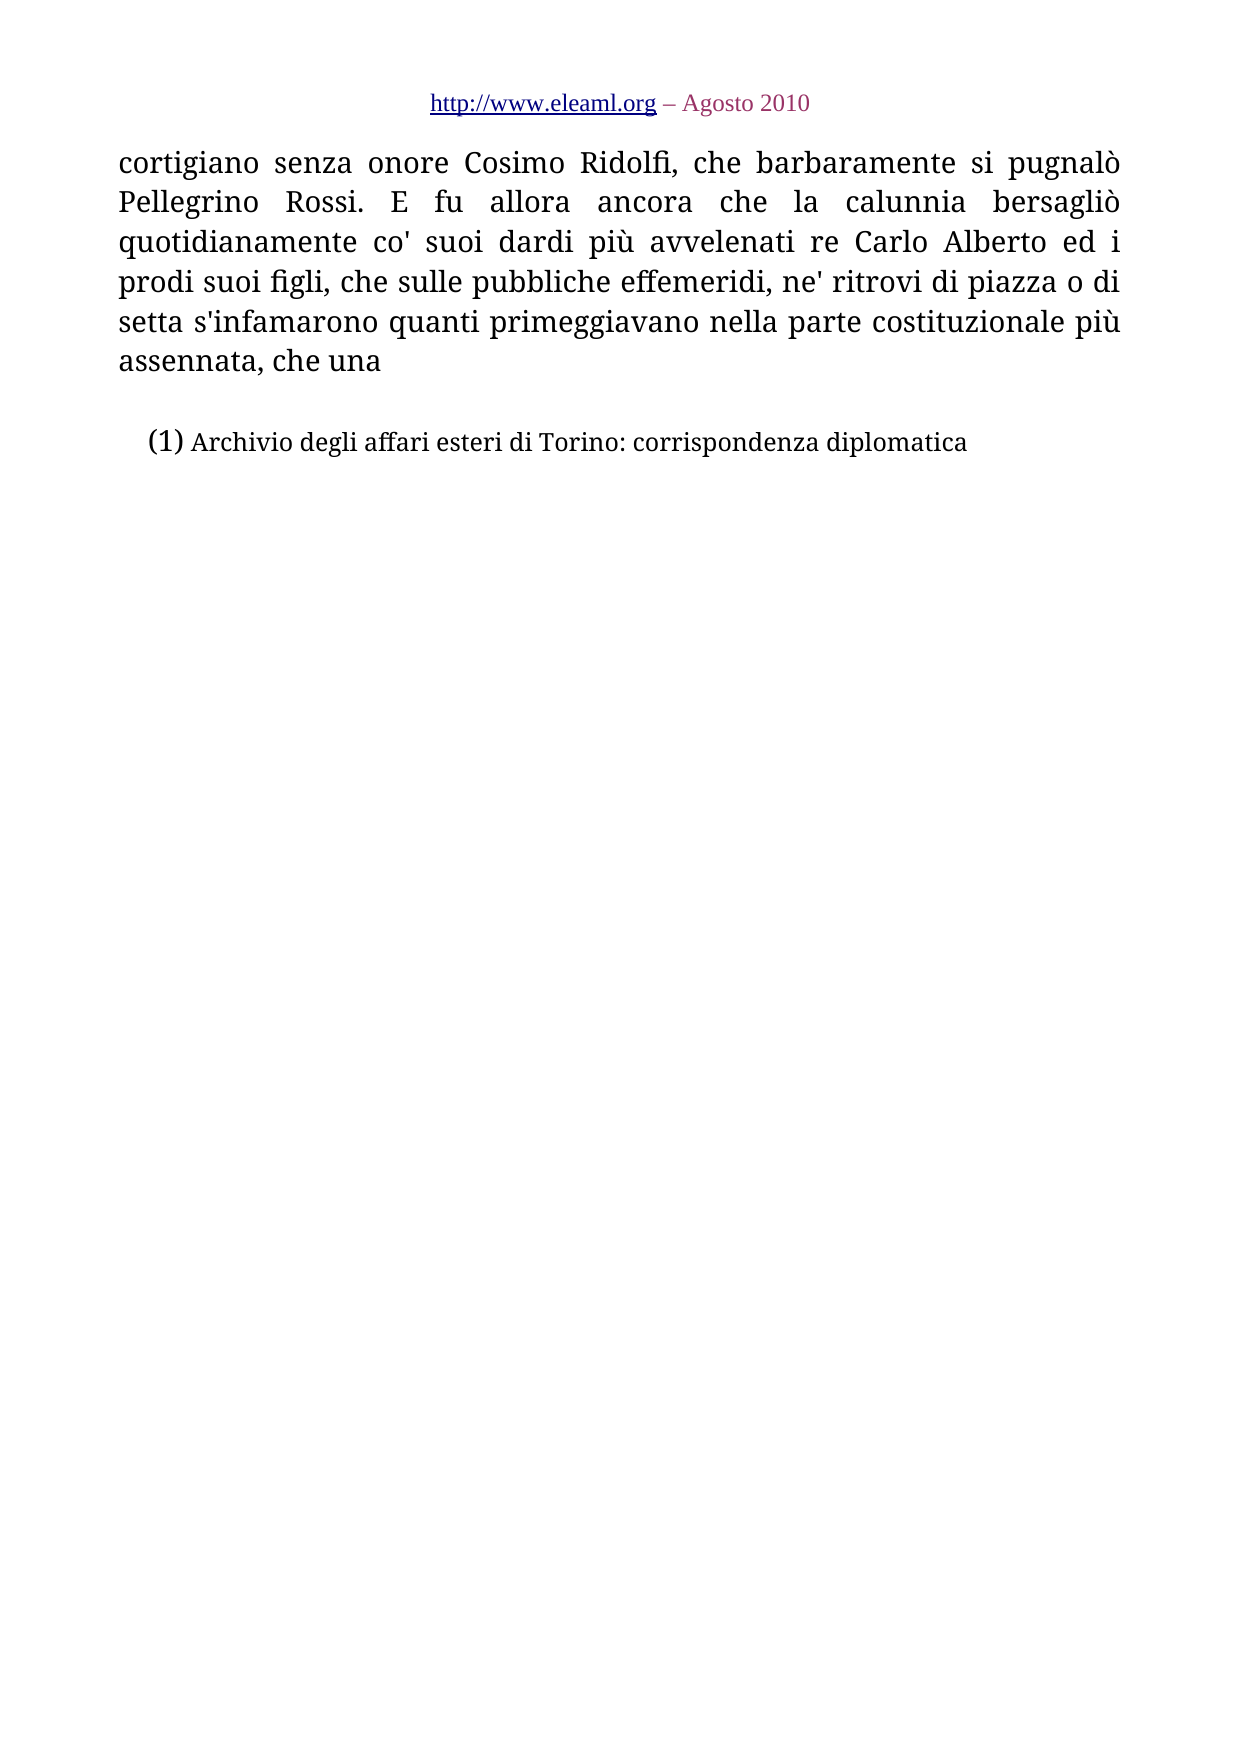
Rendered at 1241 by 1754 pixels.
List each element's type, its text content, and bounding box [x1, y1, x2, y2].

text cortigiano senza onore Cosimo Ridolfi, che barbaramente si pugnalò Pellegrino Rossi. E fu allora ancora che la calunnia bersagliò quotidianamente co' suoi dardi più avvelenati re Carlo Alberto ed i prodi suoi figli, che sulle pubbliche effemeridi, ne' ritrovi di piazza o di setta s'infamarono quanti primeggiavano nella parte costituzionale più assennata, che una [118, 142, 1122, 380]
text (1) Archivio degli affari esteri di Torino: corrispondenza diplomatica [118, 420, 1122, 459]
